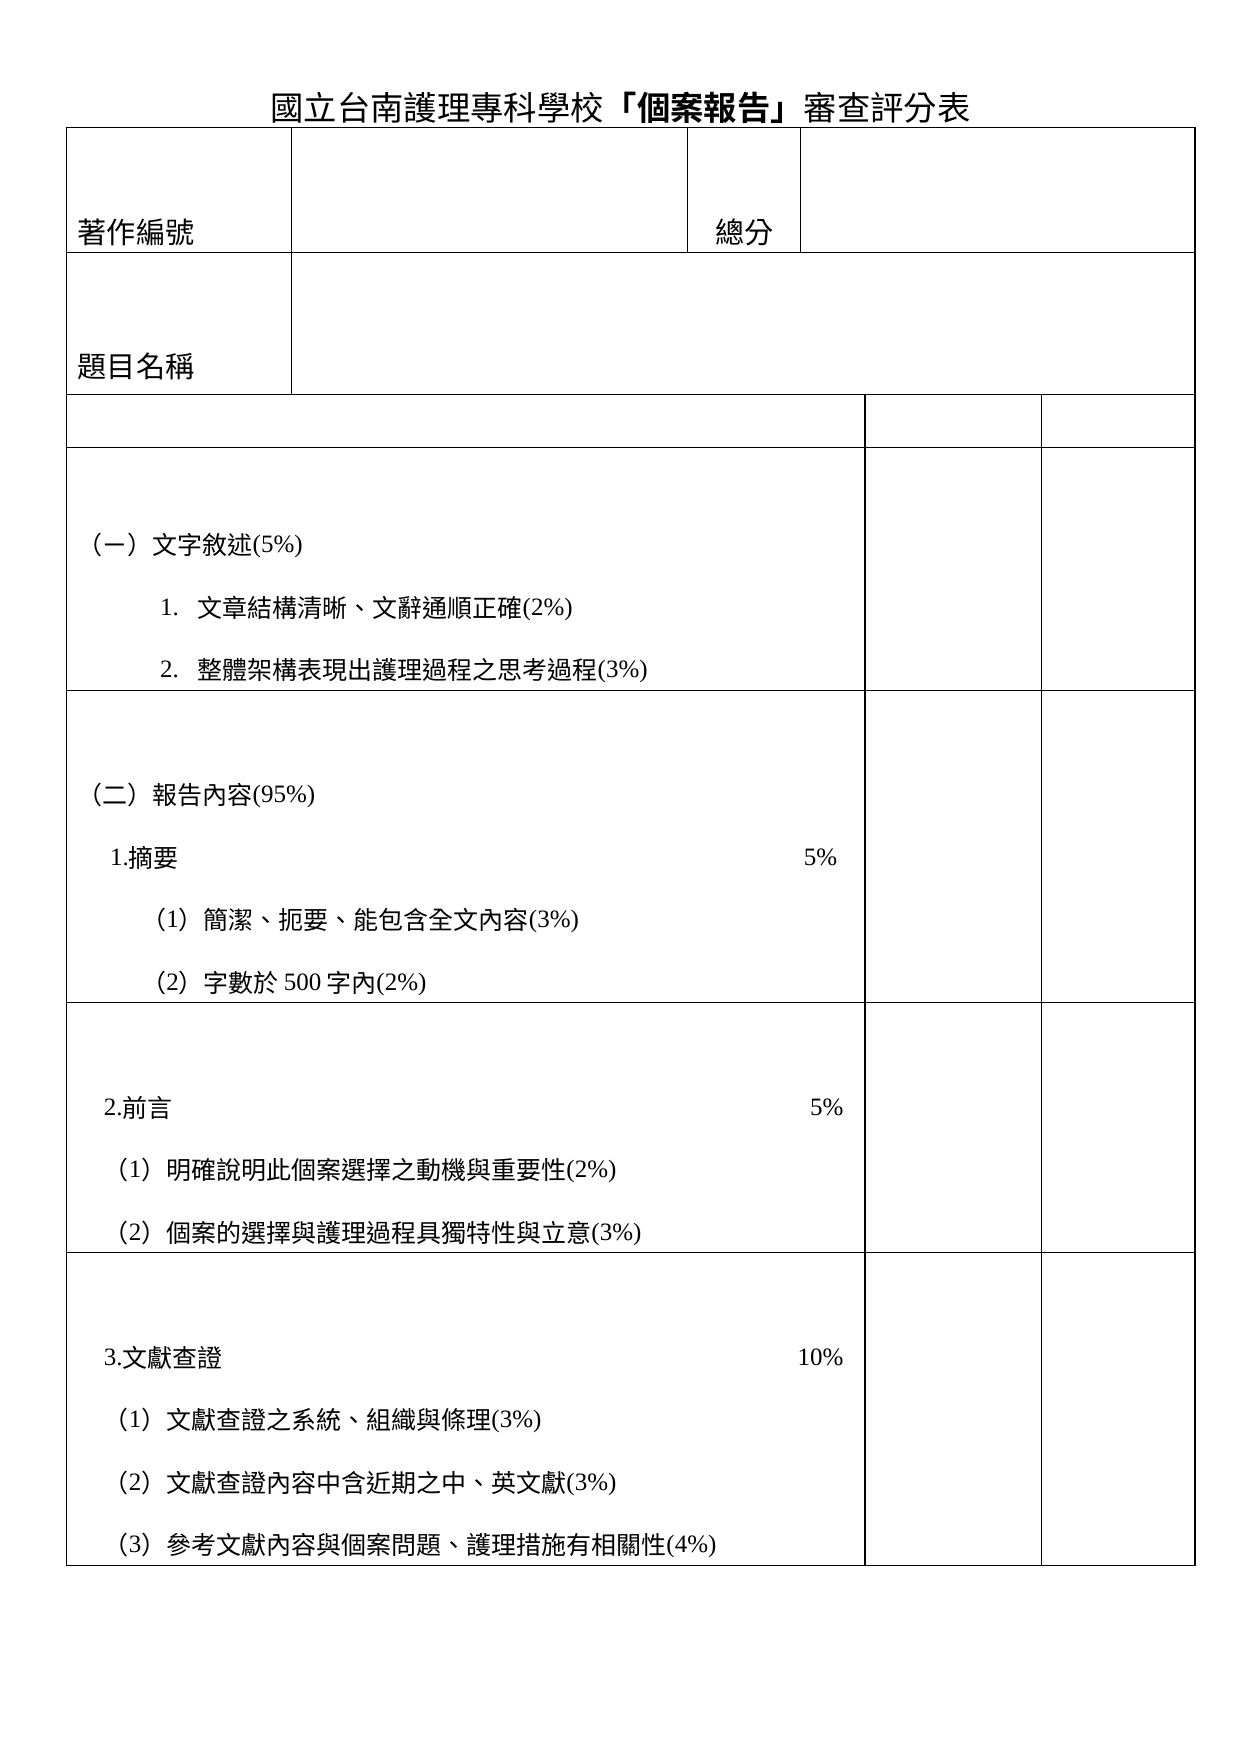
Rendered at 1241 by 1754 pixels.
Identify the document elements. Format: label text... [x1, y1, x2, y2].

table_cell [866, 1253, 1041, 1564]
table_header [801, 128, 1194, 252]
table_cell [1042, 691, 1194, 1002]
table_cell [1042, 1003, 1194, 1252]
table_cell [866, 448, 1041, 689]
table_cell [866, 691, 1041, 1002]
table_cell 題目名稱 [67, 253, 291, 394]
table_header 總分 [688, 128, 800, 252]
table_cell [1042, 448, 1194, 689]
table_cell 得分 [1042, 395, 1194, 447]
table_cell [866, 1003, 1041, 1252]
table_cell 評 語 [866, 395, 1041, 447]
table_cell 2.前言 5% （1）明確說明此個案選擇之動機與重要性(2%) （2）個案的選擇與護理過程具獨特性與立意(3%) [67, 1003, 864, 1252]
table_cell [292, 253, 1194, 394]
table_header [292, 128, 687, 252]
table_cell 3.文獻查證 10% （1）文獻查證之系統、組織與條理(3%) （2）文獻查證內容中含近期之中、英文獻(3%) （3）參考文獻內容與個案問題、護理措施有相關性(4%) [67, 1253, 864, 1564]
table_header 著作編號 [67, 128, 291, 252]
text 國立台南護理專科學校「個案報告」審查評分表 [130, 64, 1110, 127]
table_cell 評 審 項 目 [67, 395, 864, 447]
table_cell （二）報告內容(95%) 1.摘要 5% （1）簡潔、扼要、能包含全文內容(3%) （2）字數於500字內(2%) [67, 691, 864, 1002]
table_cell [1042, 1253, 1194, 1564]
table_cell （ㄧ）文字敘述(5%) 文章結構清晰、文辭通順正確(2%) 整體架構表現出護理過程之思考過程(3%) [67, 448, 864, 689]
